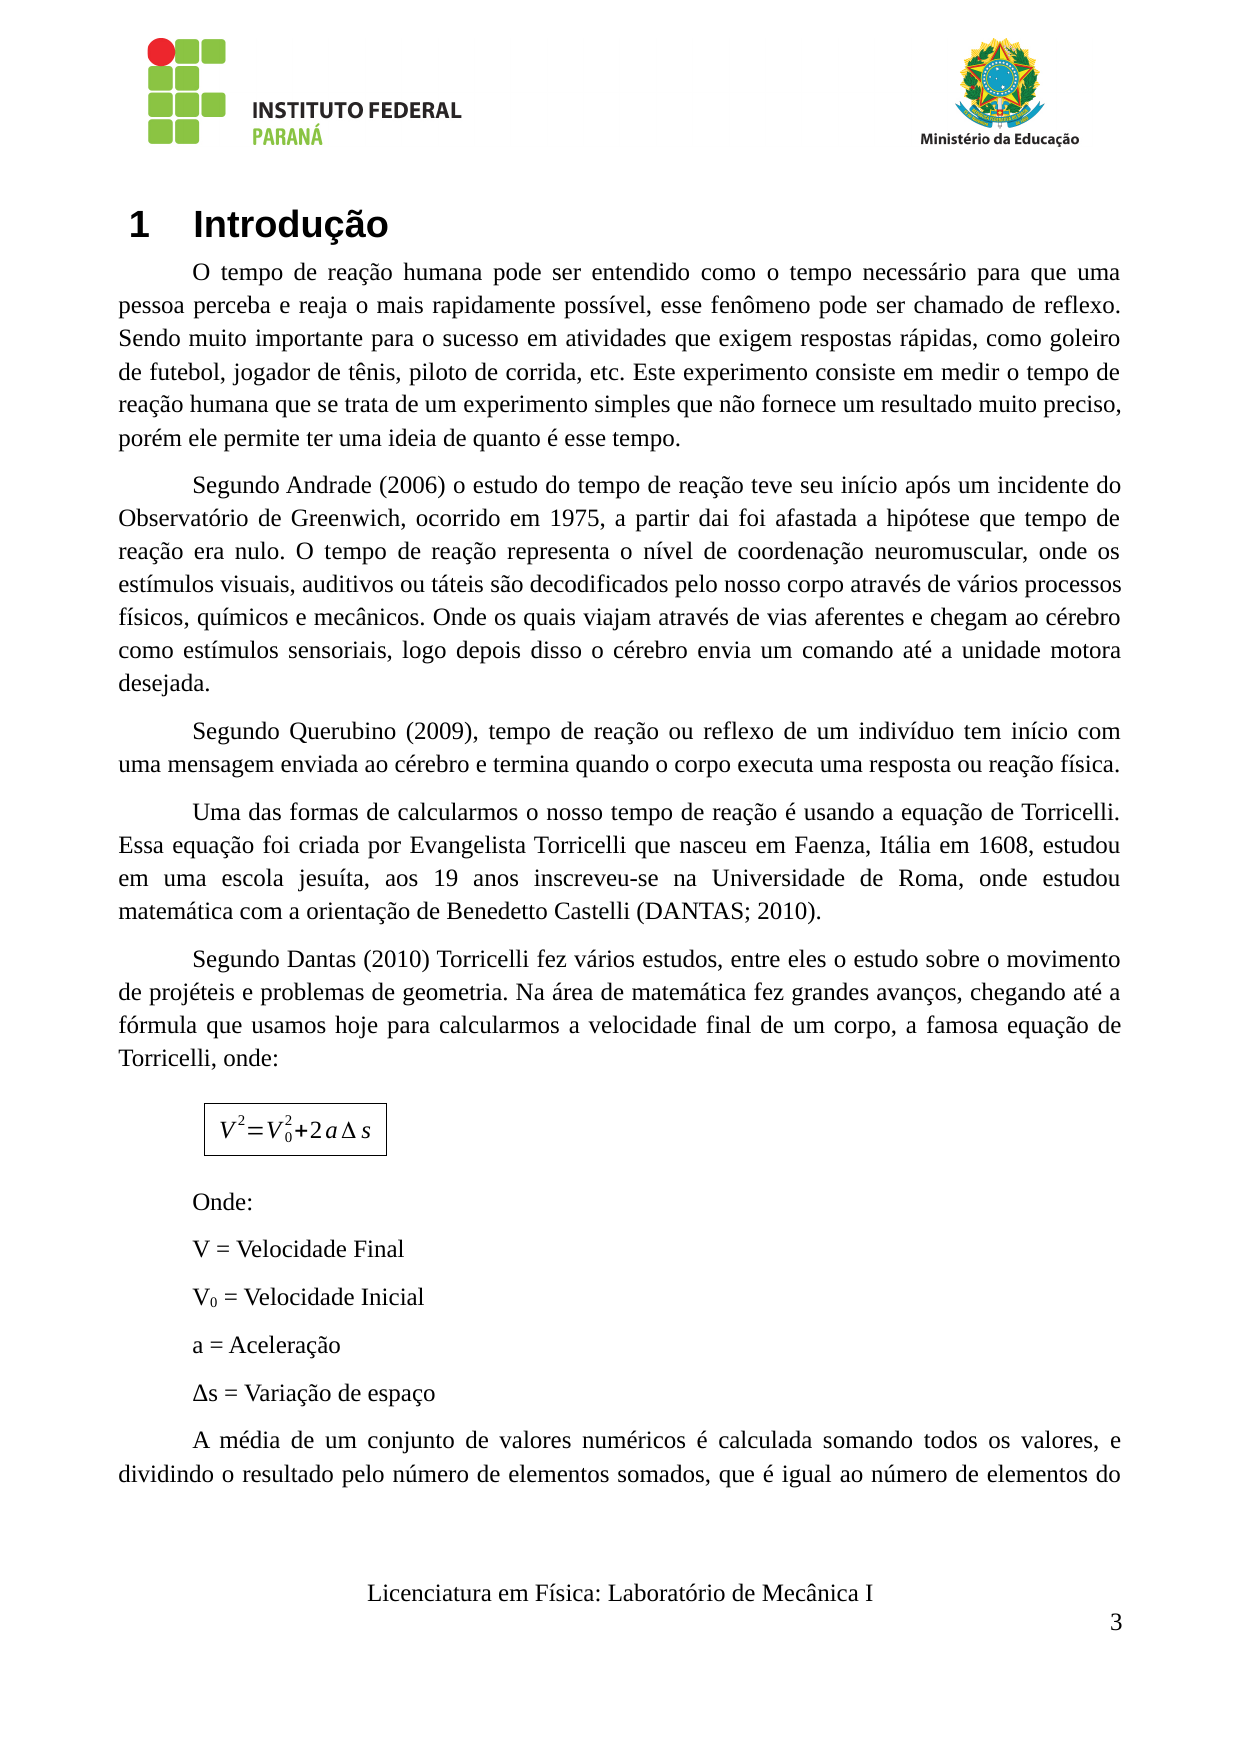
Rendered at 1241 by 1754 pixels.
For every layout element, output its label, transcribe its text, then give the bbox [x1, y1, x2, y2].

picture [147, 38, 1093, 147]
text A média de um conjunto de valores numéricos é calculada somando todos os valores, e dividindo o resultado pelo número de elementos somados, que é igual ao número de elementos do [118, 1426, 1122, 1487]
text V0 = Velocidade Inicial [118, 1282, 1122, 1311]
text Segundo Andrade (2006) o estudo do tempo de reação teve seu início após um incidente do Observatório de Greenwich, ocorrido em 1975, a partir dai foi afastada a hipótese que tempo de reação era nulo. O tempo de reação representa o nível de coordenação neuromuscular, onde os estímulos visuais, auditivos ou táteis são decodificados pelo nosso corpo através de vários processos físicos, químicos e mecânicos. Onde os quais viajam através de vias aferentes e chegam ao cérebro como estímulos sensoriais, logo depois disso o cérebro envia um comando até a unidade motora desejada. [118, 470, 1122, 697]
text Segundo Dantas (2010) Torricelli fez vários estudos, entre eles o estudo sobre o movimento de projéteis e problemas de geometria. Na área de matemática fez grandes avanços, chegando até a fórmula que usamos hoje para calcularmos a velocidade final de um corpo, a famosa equação de Torricelli, onde: [118, 944, 1122, 1072]
text a = Aceleração [118, 1330, 1122, 1359]
text O tempo de reação humana pode ser entendido como o tempo necessário para que uma pessoa perceba e reaja o mais rapidamente possível, esse fenômeno pode ser chamado de reflexo. Sendo muito importante para o sucesso em atividades que exigem respostas rápidas, como goleiro de futebol, jogador de tênis, piloto de corrida, etc. Este experimento consiste em medir o tempo de reação humana que se trata de um experimento simples que não fornece um resultado muito preciso, porém ele permite ter uma ideia de quanto é esse tempo. [118, 257, 1122, 451]
text V = Velocidade Final [118, 1234, 1122, 1263]
text Onde: [118, 1187, 1122, 1215]
text Uma das formas de calcularmos o nosso tempo de reação é usando a equação de Torricelli. Essa equação foi criada por Evangelista Torricelli que nasceu em Faenza, Itália em 1608, estudou em uma escola jesuíta, aos 19 anos inscreveu-se na Universidade de Roma, onde estudou matemática com a orientação de Benedetto Castelli (DANTAS; 2010). [118, 797, 1122, 925]
text Δs = Variação de espaço [118, 1378, 1122, 1407]
subtitle Introdução [118, 201, 1122, 245]
text Segundo Querubino (2009), tempo de reação ou reflexo de um indivíduo tem início com uma mensagem enviada ao cérebro e termina quando o corpo executa uma resposta ou reação física. [118, 716, 1122, 778]
